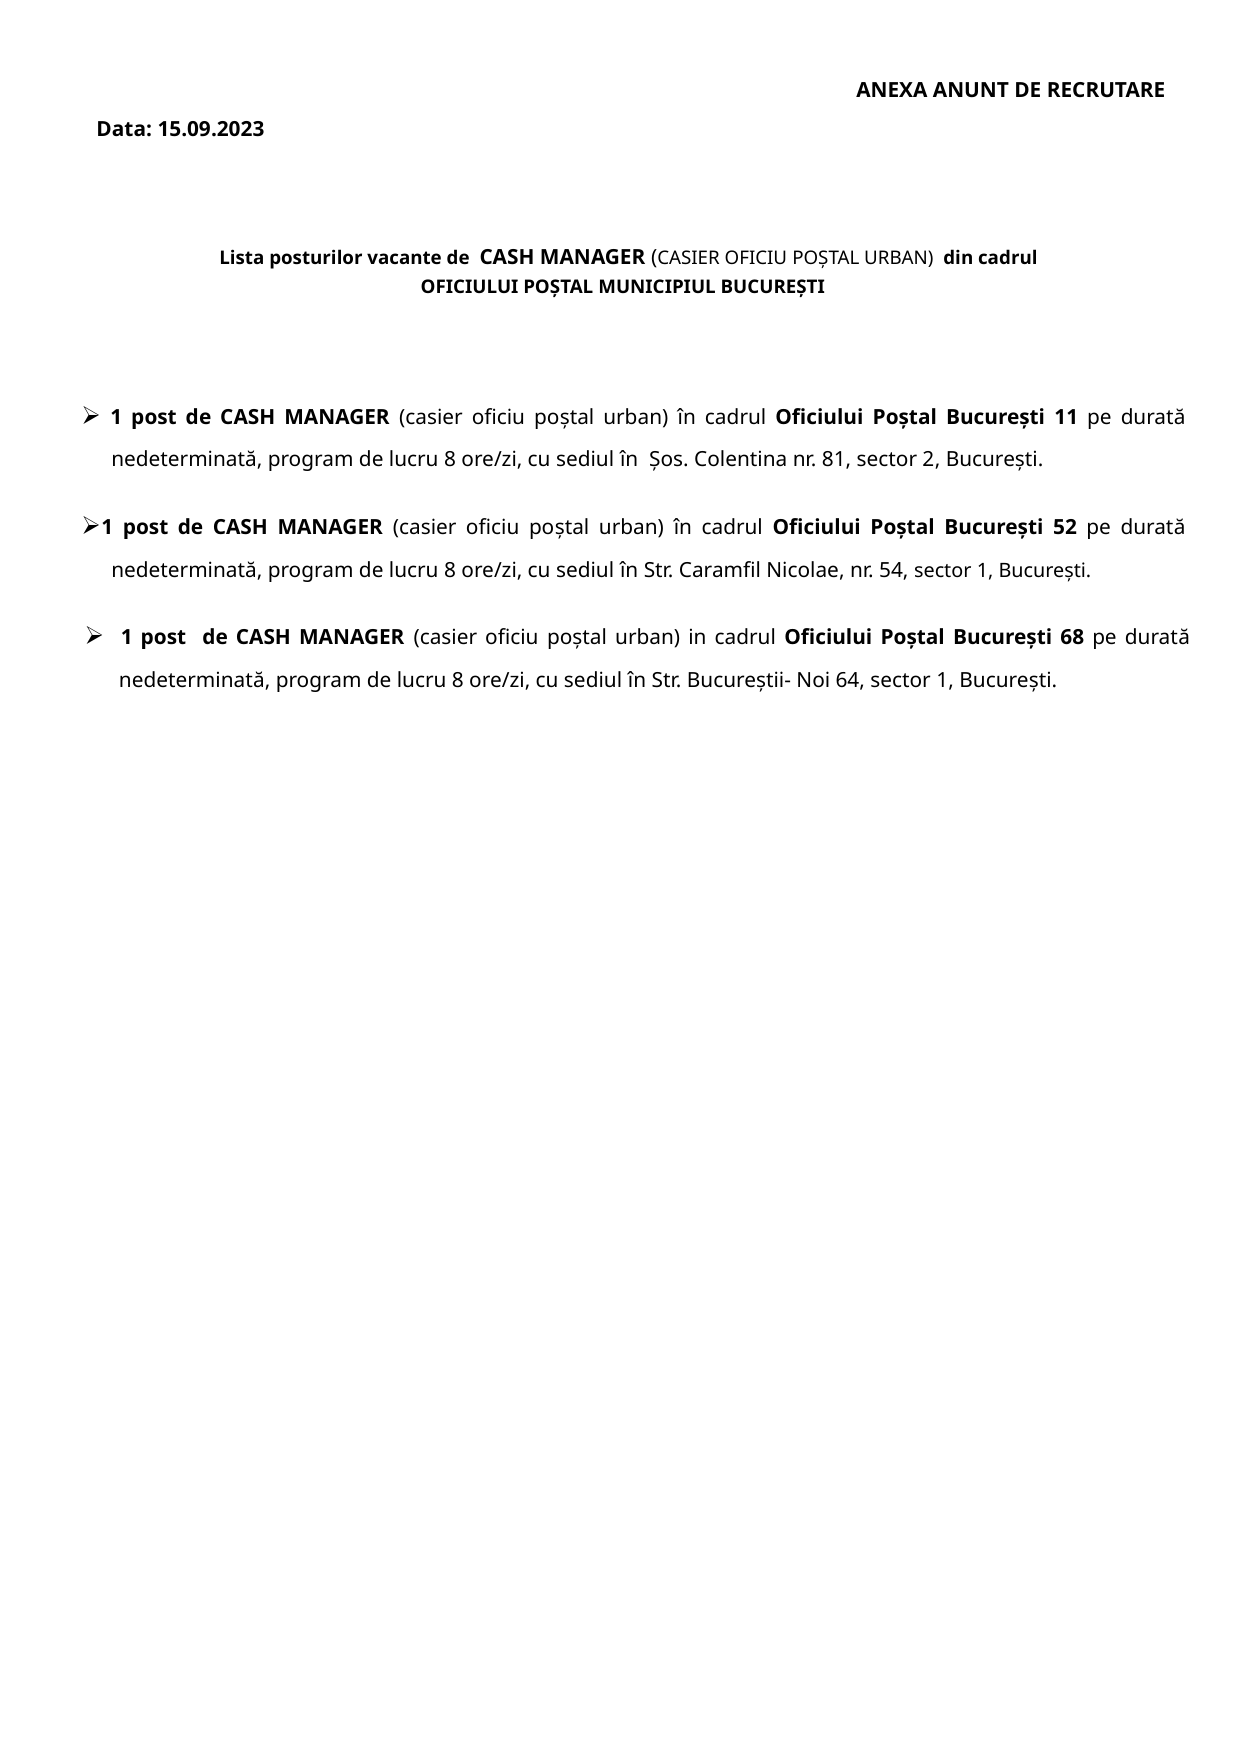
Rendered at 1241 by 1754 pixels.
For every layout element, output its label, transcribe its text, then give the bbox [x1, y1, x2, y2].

text ANEXA ANUNT DE RECRUTARE [75, 75, 1165, 103]
list 1 post de CASH MANAGER (casier oficiu poştal urban) în cadrul Oficiului Poştal Bucureşti 11 pe durată nedeterminată, program de lucru 8 ore/zi, cu sediul în Șos. Colentina nr. 81, sector 2, Bucureşti. [81, 402, 1186, 473]
text Data: 15.09.2023 [75, 103, 1165, 146]
list 1 post de CASH MANAGER (casier oficiu poştal urban) in cadrul Oficiului Poştal Bucureşti 68 pe durată nedeterminată, program de lucru 8 ore/zi, cu sediul în Str. Bucureştii- Noi 64, sector 1, Bucureşti. [84, 622, 1190, 693]
text OFICIULUI POŞTAL MUNICIPIUL BUCUREŞTI [75, 274, 1165, 299]
list 1 post de CASH MANAGER (casier oficiu poştal urban) în cadrul Oficiului Poştal Bucureşti 52 pe durată nedeterminată, program de lucru 8 ore/zi, cu sediul în Str. Caramfil Nicolae, nr. 54, sector 1, Bucureşti. [81, 512, 1186, 583]
text Lista posturilor vacante de CASH MANAGER (CASIER OFICIU POŞTAL URBAN) din cadrul [75, 231, 1165, 274]
